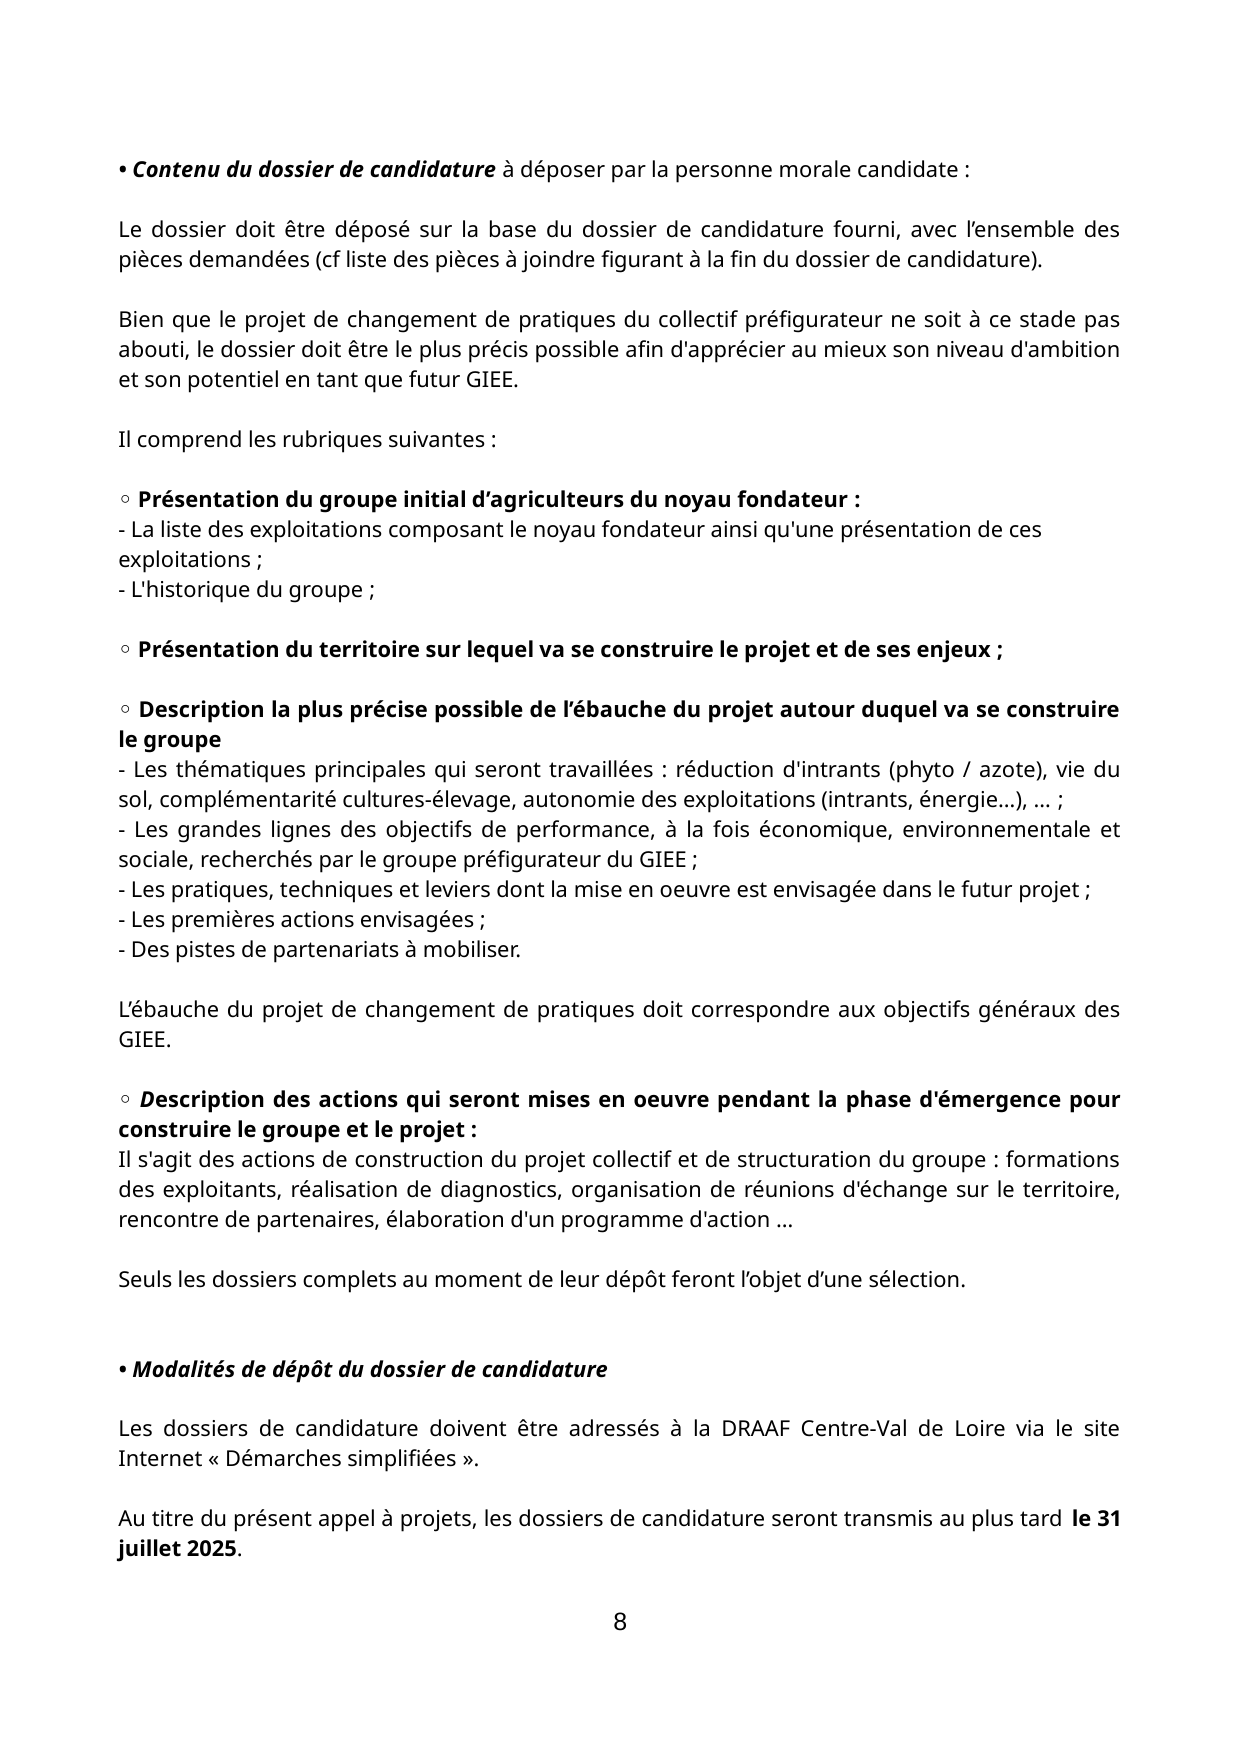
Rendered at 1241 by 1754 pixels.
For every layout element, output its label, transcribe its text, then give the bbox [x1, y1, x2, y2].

text - Les premières actions envisagées ; [118, 904, 1122, 934]
text - L'historique du groupe ; [118, 574, 1122, 604]
text - Les thématiques principales qui seront travaillées : réduction d'intrants (phyto / azote), vie du sol, complémentarité cultures-élevage, autonomie des exploitations (intrants, énergie…), … ; [118, 754, 1122, 814]
text L’ébauche du projet de changement de pratiques doit correspondre aux objectifs généraux des GIEE. [118, 994, 1122, 1054]
text - Les grandes lignes des objectifs de performance, à la fois économique, environnementale et sociale, recherchés par le groupe préfigurateur du GIEE ; [118, 814, 1122, 874]
text • Contenu du dossier de candidature à déposer par la personne morale candidate : [118, 154, 1122, 184]
text - Les pratiques, techniques et leviers dont la mise en oeuvre est envisagée dans le futur projet ; [118, 874, 1122, 904]
text ◦ Description des actions qui seront mises en oeuvre pendant la phase d'émergence pour construire le groupe et le projet : [118, 1084, 1122, 1144]
text Les dossiers de candidature doivent être adressés à la DRAAF Centre-Val de Loire via le site Internet « Démarches simplifiées ». [118, 1413, 1122, 1473]
list ◦ Présentation du territoire sur lequel va se construire le projet et de ses enjeux ; [118, 634, 1122, 664]
text • Modalités de dépôt du dossier de candidature [118, 1354, 1122, 1384]
text Il s'agit des actions de construction du projet collectif et de structuration du groupe : formations des exploitants, réalisation de diagnostics, organisation de réunions d'échange sur le territoire, rencontre de partenaires, élaboration d'un programme d'action … [118, 1144, 1122, 1234]
text Au titre du présent appel à projets, les dossiers de candidature seront transmis au plus tard le 31 juillet 2025. [118, 1502, 1122, 1562]
text Il comprend les rubriques suivantes : [118, 424, 1122, 454]
text Seuls les dossiers complets au moment de leur dépôt feront l’objet d’une sélection. [118, 1264, 1122, 1294]
text Bien que le projet de changement de pratiques du collectif préfigurateur ne soit à ce stade pas abouti, le dossier doit être le plus précis possible afin d'apprécier au mieux son niveau d'ambition et son potentiel en tant que futur GIEE. [118, 304, 1122, 394]
text ◦ Description la plus précise possible de l’ébauche du projet autour duquel va se construire le groupe [118, 694, 1122, 754]
text Le dossier doit être déposé sur la base du dossier de candidature fourni, avec l’ensemble des pièces demandées (cf liste des pièces à joindre figurant à la fin du dossier de candidature). [118, 214, 1122, 274]
text - Des pistes de partenariats à mobiliser. [118, 934, 1122, 964]
text - La liste des exploitations composant le noyau fondateur ainsi qu'une présentation de ces exploitations ; [118, 514, 1122, 574]
list ◦ Présentation du groupe initial d’agriculteurs du noyau fondateur : [118, 484, 1122, 514]
